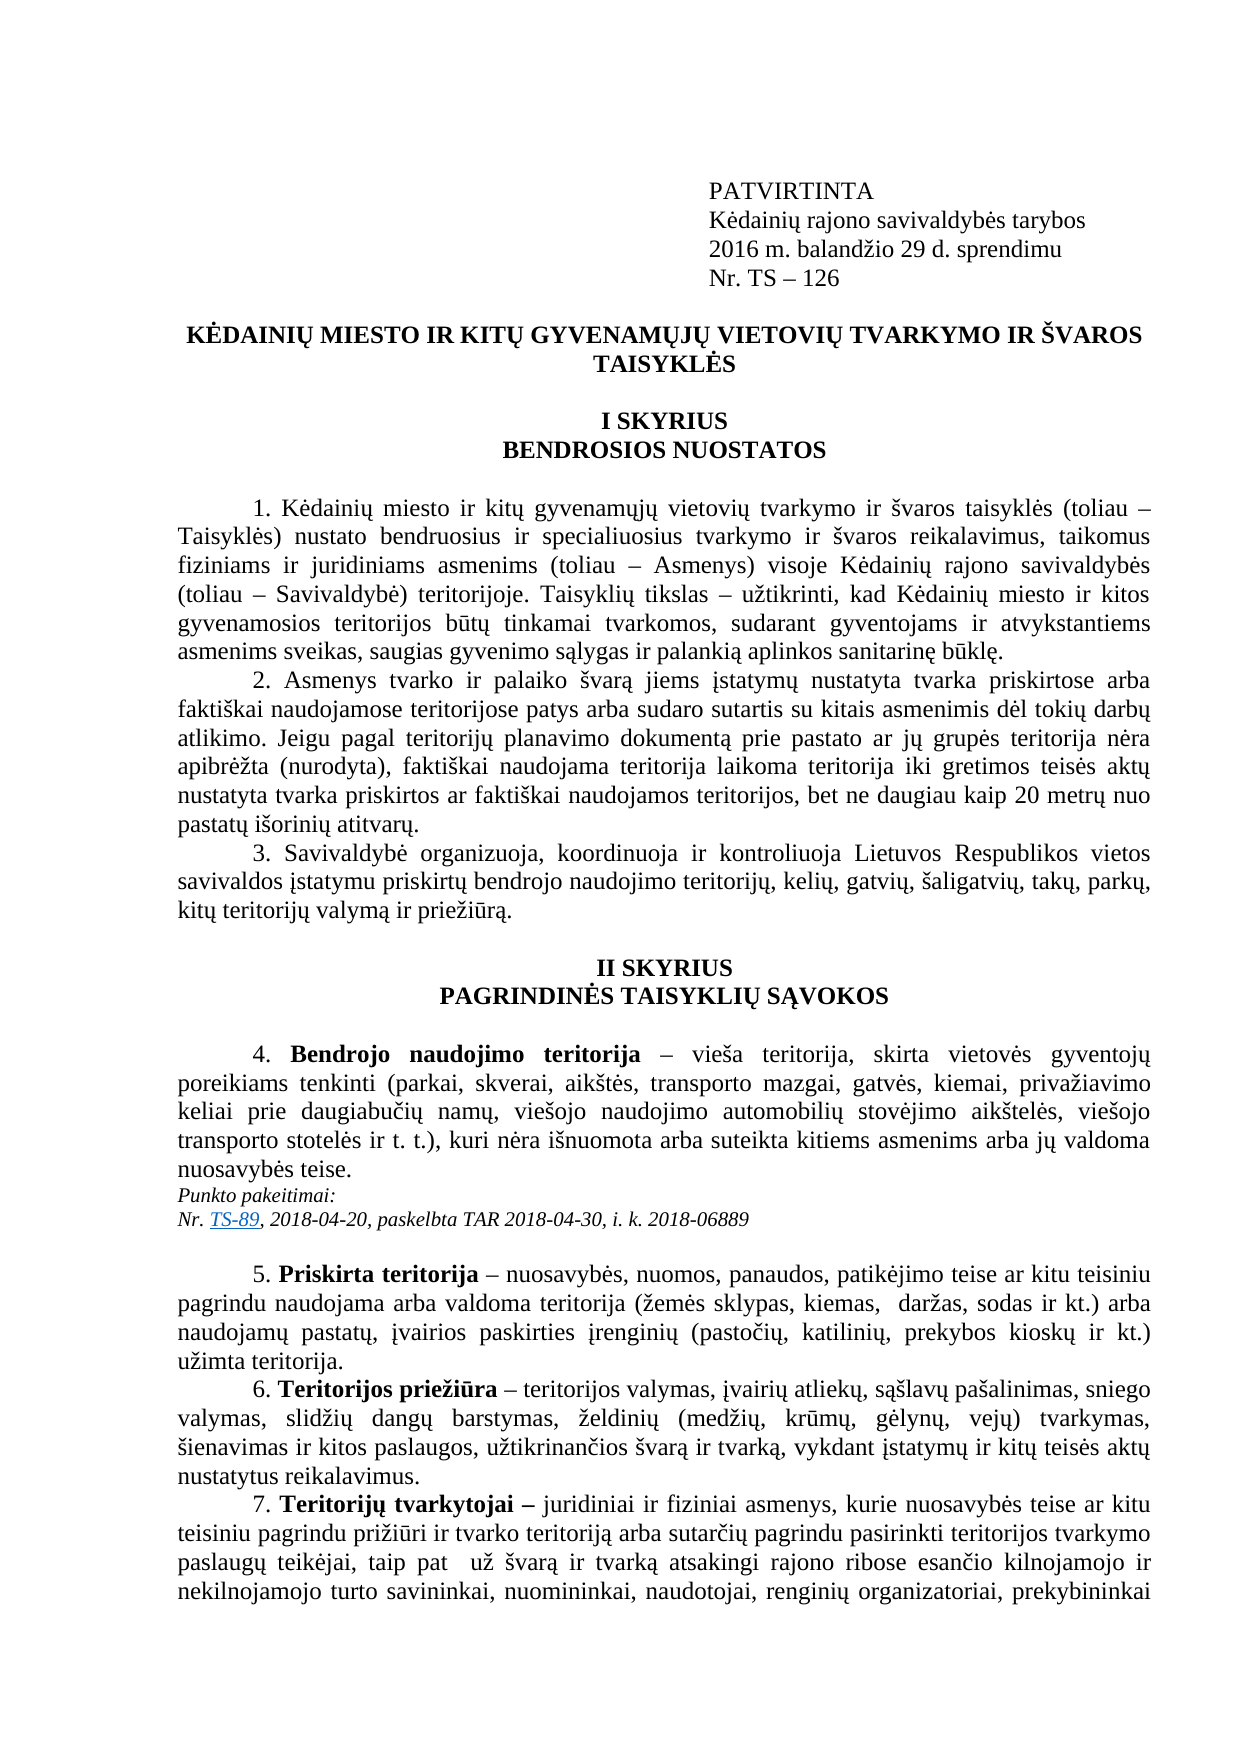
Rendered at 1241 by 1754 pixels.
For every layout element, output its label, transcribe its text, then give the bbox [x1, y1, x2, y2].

text KĖDAINIŲ MIESTO IR KITŲ GYVENAMŲJŲ VIETOVIŲ TVARKYMO IR ŠVAROS TAISYKLĖS [177, 320, 1152, 378]
text PATVIRTINTA [709, 176, 1152, 205]
text Kėdainių rajono savivaldybės tarybos [709, 205, 1152, 234]
text Nr. TS-89, 2018-04-20, paskelbta TAR 2018-04-30, i. k. 2018-06889 [177, 1207, 1152, 1231]
text 2016 m. balandžio 29 d. sprendimu [709, 234, 1152, 263]
text 2. Asmenys tvarko ir palaiko švarą jiems įstatymų nustatyta tvarka priskirtose arba faktiškai naudojamose teritorijose patys arba sudaro sutartis su kitais asmenimis dėl tokių darbų atlikimo. Jeigu pagal teritorijų planavimo dokumentą prie pastato ar jų grupės teritorija nėra apibrėžta (nurodyta), faktiškai naudojama teritorija laikoma teritorija iki gretimos teisės aktų nustatyta tvarka priskirtos ar faktiškai naudojamos teritorijos, bet ne daugiau kaip 20 metrų nuo pastatų išorinių atitvarų. [177, 665, 1152, 838]
text I SKYRIUS [177, 406, 1152, 435]
text 4. Bendrojo naudojimo teritorija – vieša teritorija, skirta vietovės gyventojų poreikiams tenkinti (parkai, skverai, aikštės, transporto mazgai, gatvės, kiemai, privažiavimo keliai prie daugiabučių namų, viešojo naudojimo automobilių stovėjimo aikštelės, viešojo transporto stotelės ir t. t.), kuri nėra išnuomota arba suteikta kitiems asmenims arba jų valdoma nuosavybės teise. [177, 1039, 1152, 1183]
text 1. Kėdainių miesto ir kitų gyvenamųjų vietovių tvarkymo ir švaros taisyklės (toliau – Taisyklės) nustato bendruosius ir specialiuosius tvarkymo ir švaros reikalavimus, taikomus fiziniams ir juridiniams asmenims (toliau – Asmenys) visoje Kėdainių rajono savivaldybės (toliau – Savivaldybė) teritorijoje. Taisyklių tikslas – užtikrinti, kad Kėdainių miesto ir kitos gyvenamosios teritorijos būtų tinkamai tvarkomos, sudarant gyventojams ir atvykstantiems asmenims sveikas, saugias gyvenimo sąlygas ir palankią aplinkos sanitarinę būklę. [177, 493, 1152, 665]
text 7. Teritorijų tvarkytojai – juridiniai ir fiziniai asmenys, kurie nuosavybės teise ar kitu teisiniu pagrindu prižiūri ir tvarko teritoriją arba sutarčių pagrindu pasirinkti teritorijos tvarkymo paslaugų teikėjai, taip pat už švarą ir tvarką atsakingi rajono ribose esančio kilnojamojo ir nekilnojamojo turto savininkai, nuomininkai, naudotojai, renginių organizatoriai, prekybininkai [177, 1489, 1152, 1604]
text II SKYRIUS [177, 953, 1152, 981]
text Nr. TS – 126 [709, 263, 1152, 291]
text Punkto pakeitimai: [177, 1183, 1152, 1207]
text 6. Teritorijos priežiūra – teritorijos valymas, įvairių atliekų, sąšlavų pašalinimas, sniego valymas, slidžių dangų barstymas, želdinių (medžių, krūmų, gėlynų, vejų) tvarkymas, šienavimas ir kitos paslaugos, užtikrinančios švarą ir tvarką, vykdant įstatymų ir kitų teisės aktų nustatytus reikalavimus. [177, 1374, 1152, 1489]
text 3. Savivaldybė organizuoja, koordinuoja ir kontroliuoja Lietuvos Respublikos vietos savivaldos įstatymu priskirtų bendrojo naudojimo teritorijų, kelių, gatvių, šaligatvių, takų, parkų, kitų teritorijų valymą ir priežiūrą. [177, 838, 1152, 924]
text 5. Priskirta teritorija – nuosavybės, nuomos, panaudos, patikėjimo teise ar kitu teisiniu pagrindu naudojama arba valdoma teritorija (žemės sklypas, kiemas, daržas, sodas ir kt.) arba naudojamų pastatų, įvairios paskirties įrenginių (pastočių, katilinių, prekybos kioskų ir kt.) užimta teritorija. [177, 1259, 1152, 1374]
text PAGRINDINĖS TAISYKLIŲ SĄVOKOS [177, 981, 1152, 1010]
text BENDROSIOS NUOSTATOS [177, 435, 1152, 464]
